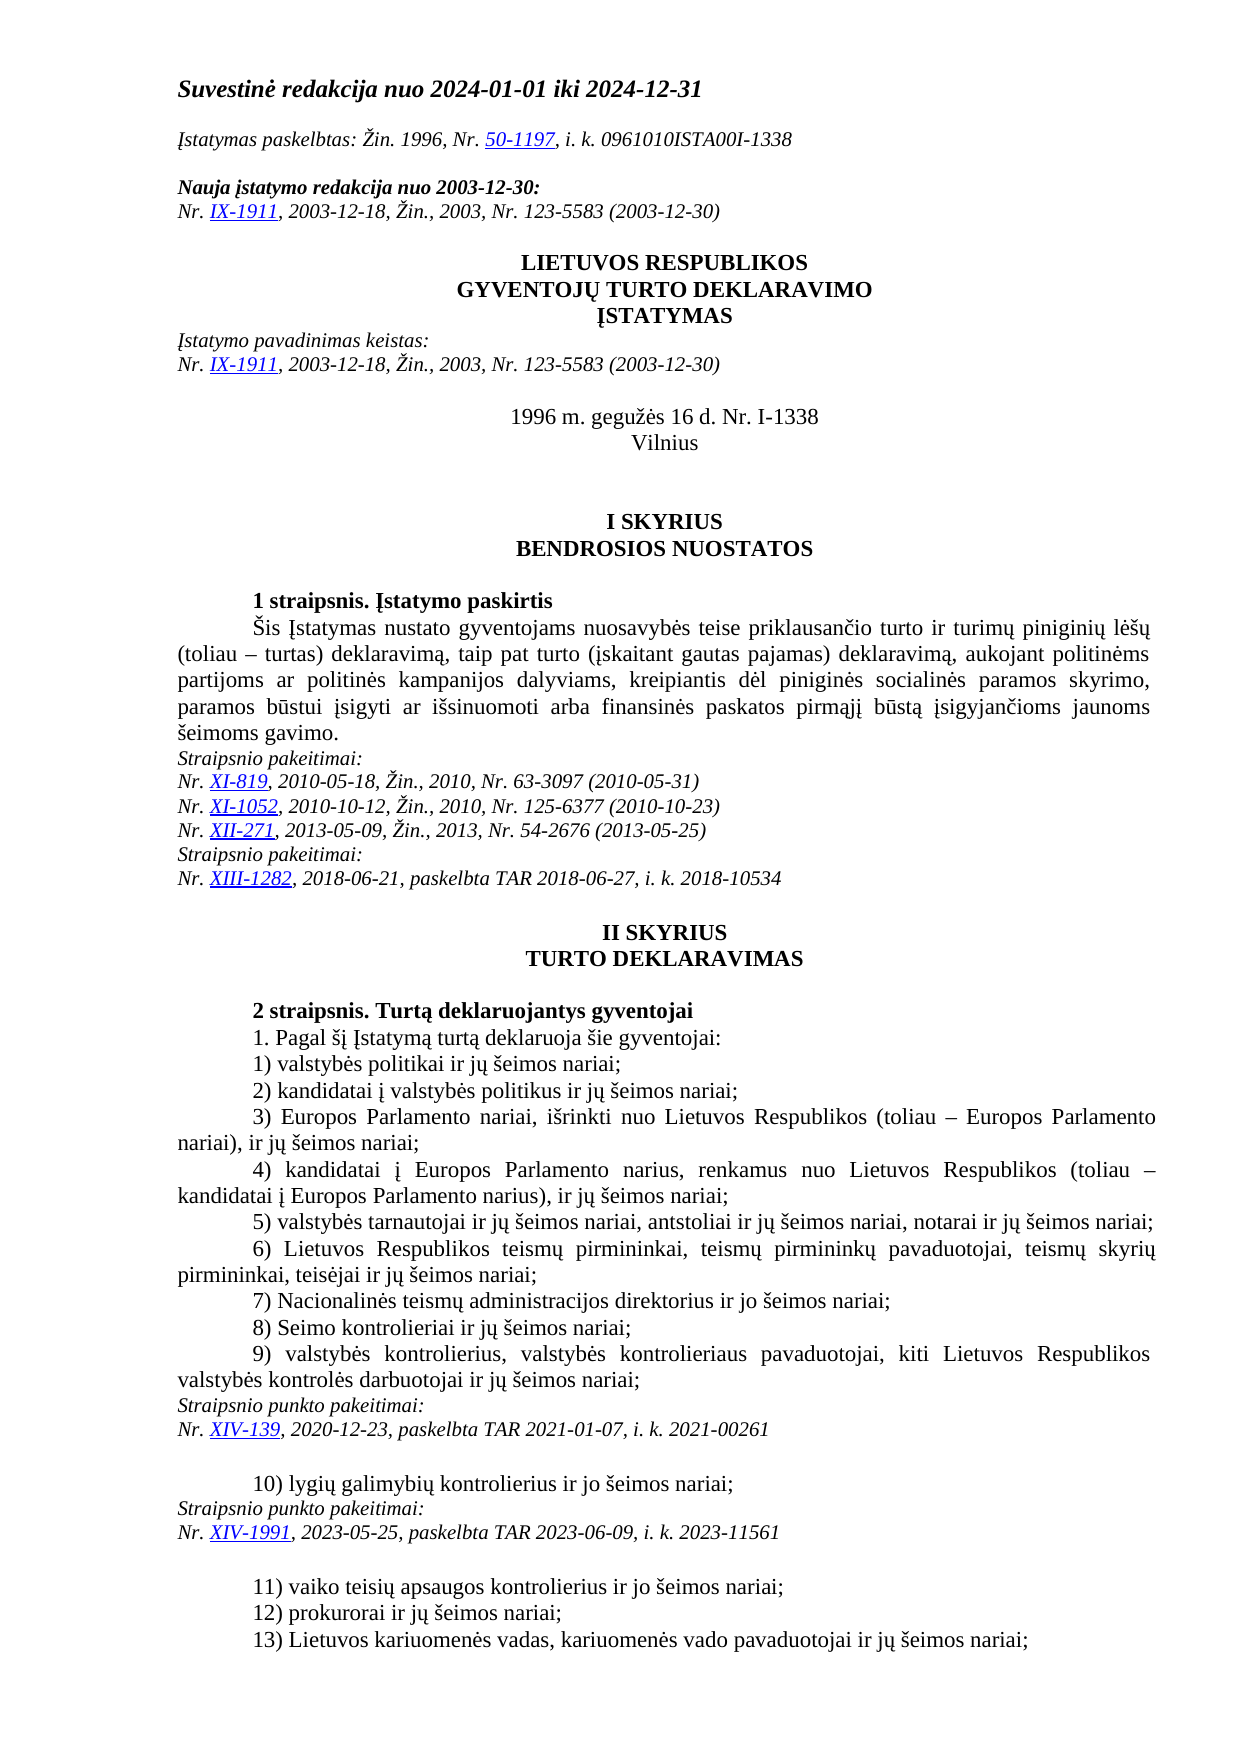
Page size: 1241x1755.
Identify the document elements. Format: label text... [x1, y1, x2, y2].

text 5) valstybės tarnautojai ir jų šeimos nariai, antstoliai ir jų šeimos nariai, notarai ir jų šeimos nariai; [177, 1208, 1157, 1235]
text 2 straipsnis. Turtą deklaruojantys gyventojai [177, 998, 1157, 1024]
text Straipsnio punkto pakeitimai: [177, 1393, 1152, 1417]
text Straipsnio punkto pakeitimai: [177, 1496, 1152, 1520]
text Suvestinė redakcija nuo 2024-01-01 iki 2024-12-31 [177, 74, 1152, 103]
text 11) vaiko teisių apsaugos kontrolierius ir jo šeimos nariai; [177, 1573, 1157, 1599]
subtitle I SKYRIUS [177, 508, 1152, 534]
text II SKYRIUS [177, 918, 1152, 945]
text 8) Seimo kontrolieriai ir jų šeimos nariai; [177, 1314, 1157, 1340]
subtitle LIETUVOS RESPUBLIKOS [177, 249, 1152, 276]
text 1) valstybės politikai ir jų šeimos nariai; [177, 1050, 1157, 1077]
text 10) lygių galimybių kontrolierius ir jo šeimos nariai; [177, 1470, 1152, 1496]
text GYVENTOJŲ TURTO DEKLARAVIMO [177, 276, 1152, 302]
text 3) Europos Parlamento nariai, išrinkti nuo Lietuvos Respublikos (toliau – Europos Parlamento nariai), ir jų šeimos nariai; [177, 1103, 1157, 1156]
text Nauja įstatymo redakcija nuo 2003-12-30: [177, 175, 1152, 199]
text Nr. XI-1052, 2010-10-12, Žin., 2010, Nr. 125-6377 (2010-10-23) [177, 793, 1152, 818]
text ĮSTATYMAS [177, 302, 1152, 328]
text BENDROSIOS NUOSTATOS [177, 534, 1152, 561]
text Nr. XIV-1991, 2023-05-25, paskelbta TAR 2023-06-09, i. k. 2023-11561 [177, 1520, 1152, 1544]
text Nr. XI-819, 2010-05-18, Žin., 2010, Nr. 63-3097 (2010-05-31) [177, 769, 1152, 793]
text Nr. IX-1911, 2003-12-18, Žin., 2003, Nr. 123-5583 (2003-12-30) [177, 352, 1152, 376]
text Straipsnio pakeitimai: [177, 842, 1152, 866]
text Nr. IX-1911, 2003-12-18, Žin., 2003, Nr. 123-5583 (2003-12-30) [177, 199, 1152, 223]
text 4) kandidatai į Europos Parlamento narius, renkamus nuo Lietuvos Respublikos (toliau – kandidatai į Europos Parlamento narius), ir jų šeimos nariai; [177, 1156, 1157, 1208]
text TURTO DEKLARAVIMAS [177, 945, 1152, 971]
text 9) valstybės kontrolierius, valstybės kontrolieriaus pavaduotojai, kiti Lietuvos Respublikos valstybės kontrolės darbuotojai ir jų šeimos nariai; [177, 1340, 1152, 1393]
text Straipsnio pakeitimai: [177, 745, 1152, 769]
text 1996 m. gegužės 16 d. Nr. I-1338 Vilnius [177, 403, 1152, 456]
text Įstatymo pavadinimas keistas: [177, 328, 1152, 352]
text Nr. XIV-139, 2020-12-23, paskelbta TAR 2021-01-07, i. k. 2021-00261 [177, 1417, 1152, 1441]
text 6) Lietuvos Respublikos teismų pirmininkai, teismų pirmininkų pavaduotojai, teismų skyrių pirmininkai, teisėjai ir jų šeimos nariai; [177, 1235, 1157, 1287]
text Įstatymas paskelbtas: Žin. 1996, Nr. 50-1197, i. k. 0961010ISTA00I-1338 [177, 127, 1152, 151]
text Šis Įstatymas nustato gyventojams nuosavybės teise priklausančio turto ir turimų piniginių lėšų (toliau – turtas) deklaravimą, taip pat turto (įskaitant gautas pajamas) deklaravimą, aukojant politinėms partijoms ar politinės kampanijos dalyviams, kreipiantis dėl piniginės socialinės paramos skyrimo, paramos būstui įsigyti ar išsinuomoti arba finansinės paskatos pirmąjį būstą įsigyjančioms jaunoms šeimoms gavimo. [177, 614, 1152, 745]
text 1. Pagal šį Įstatymą turtą deklaruoja šie gyventojai: [177, 1024, 1157, 1050]
text Nr. XII-271, 2013-05-09, Žin., 2013, Nr. 54-2676 (2013-05-25) [177, 818, 1152, 842]
text 2) kandidatai į valstybės politikus ir jų šeimos nariai; [177, 1077, 1157, 1103]
text 13) Lietuvos kariuomenės vadas, kariuomenės vado pavaduotojai ir jų šeimos nariai; [177, 1626, 1157, 1652]
text 7) Nacionalinės teismų administracijos direktorius ir jo šeimos nariai; [177, 1287, 1157, 1314]
text Nr. XIII-1282, 2018-06-21, paskelbta TAR 2018-06-27, i. k. 2018-10534 [177, 866, 1152, 890]
text 1 straipsnis. Įstatymo paskirtis [177, 587, 1152, 614]
text 12) prokurorai ir jų šeimos nariai; [177, 1599, 1157, 1626]
